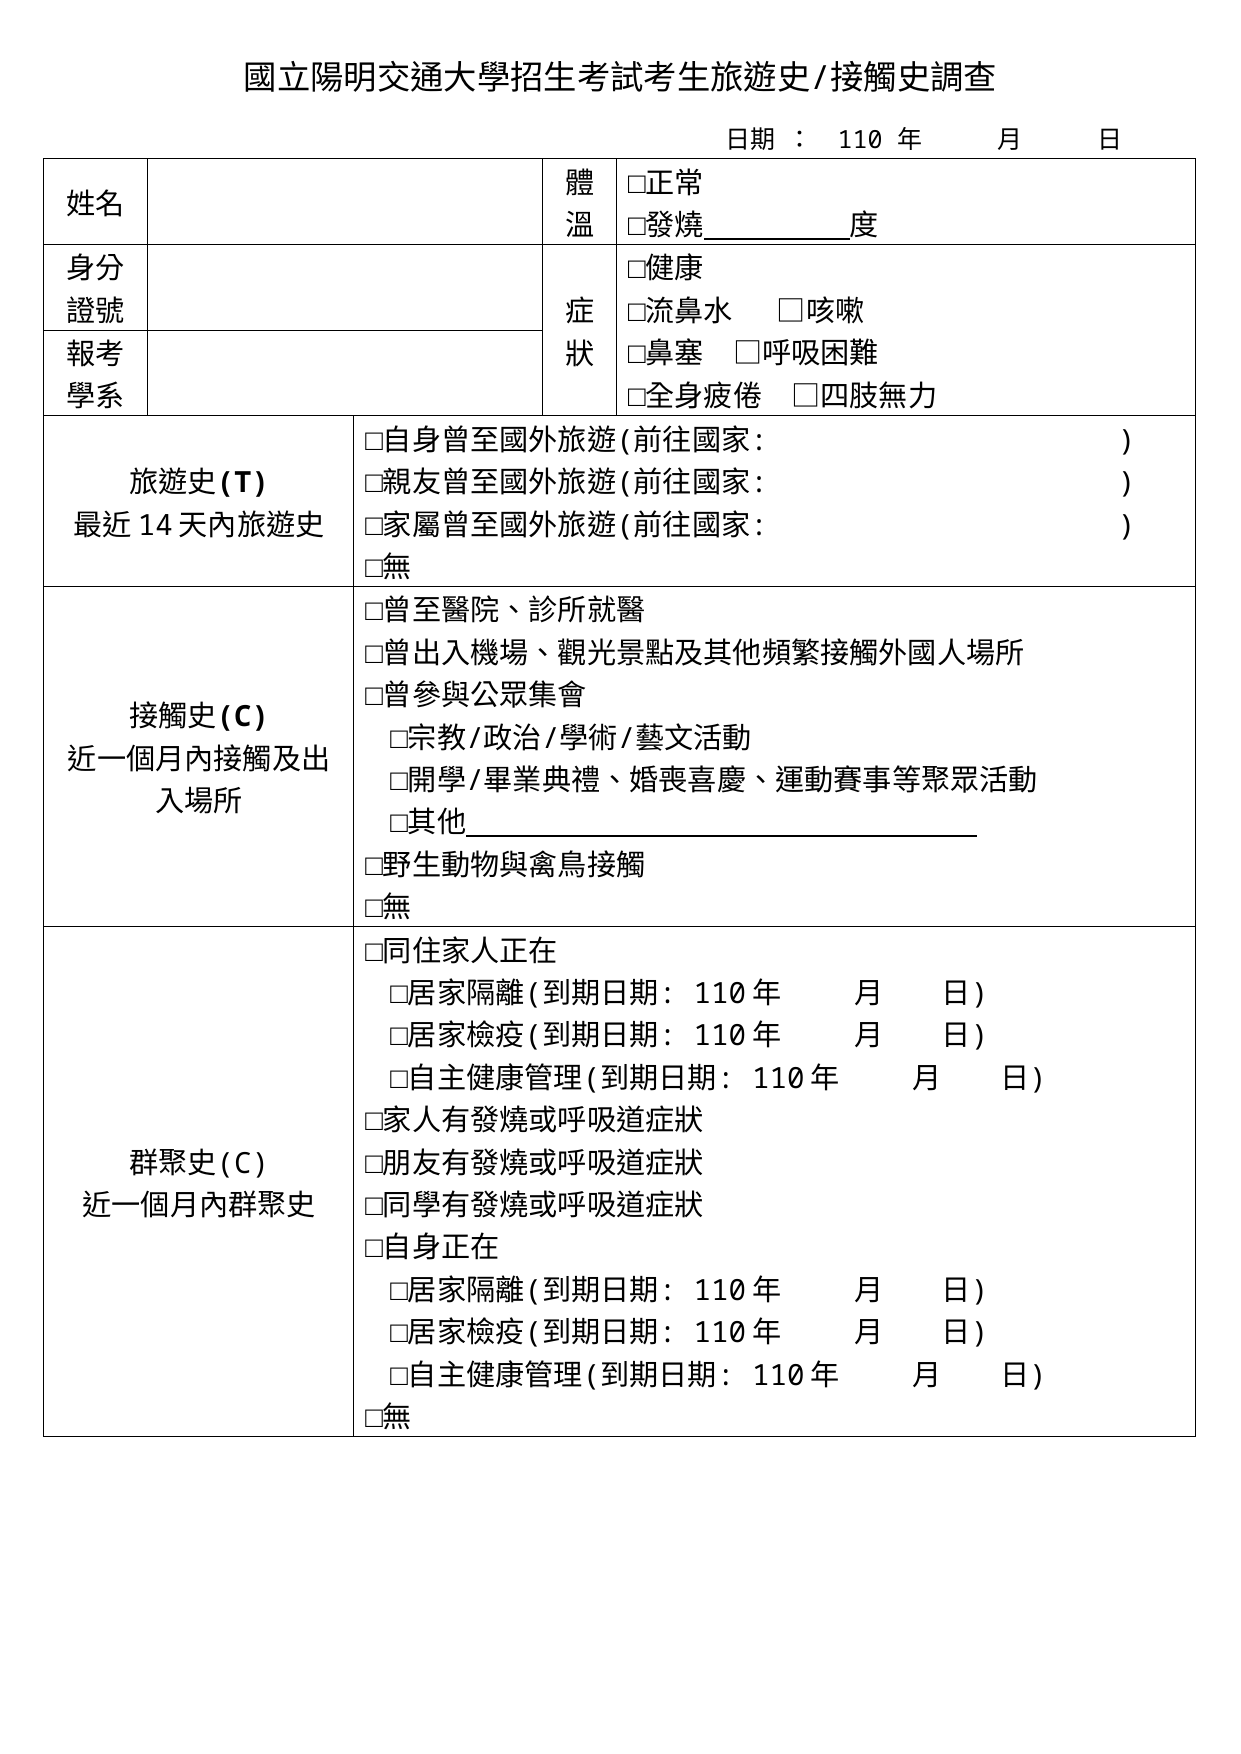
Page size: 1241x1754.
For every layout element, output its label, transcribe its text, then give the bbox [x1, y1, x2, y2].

table_cell □自身曾至國外旅遊(前往國家: ) □親友曾至國外旅遊(前往國家: ) □家屬曾至國外旅遊(前往國家: ) □無 [354, 416, 1195, 586]
table_cell 報考學系 [44, 331, 147, 415]
table_header 姓名 [44, 159, 147, 244]
table_cell □健康 □流鼻水 □咳嗽 □鼻塞 □呼吸困難 □全身疲倦 □四肢無力 [617, 245, 1195, 415]
table_cell 旅遊史(T) 最近14天內旅遊史 [44, 416, 353, 586]
text 日期 ： 110 年 月 日 [118, 96, 1122, 158]
table_cell 群聚史(C) 近一個月內群聚史 [44, 927, 353, 1436]
table_header [148, 159, 542, 244]
table_cell [148, 245, 542, 330]
table_header 體溫 [543, 159, 616, 244]
text 國立陽明交通大學招生考試考生旅遊史/接觸史調查 [118, 33, 1122, 96]
table_cell 症狀 [543, 245, 616, 415]
table_cell □曾至醫院、診所就醫 □曾出入機場、觀光景點及其他頻繁接觸外國人場所 □曾參與公眾集會 □宗教/政治/學術/藝文活動 □開學/畢業典禮、婚喪喜慶、運動賽事等聚眾活動 □其他 □野生動物與禽鳥接觸 □無 [354, 587, 1195, 926]
table_header □正常 □發燒 度 [617, 159, 1195, 244]
table_cell [148, 331, 542, 415]
table_cell 身分證號 [44, 245, 147, 330]
table_cell □同住家人正在 □居家隔離(到期日期: 110年 月 日) □居家檢疫(到期日期: 110年 月 日) □自主健康管理(到期日期: 110年 月 日) □家人有發燒或呼吸道症狀 □朋友有發燒或呼吸道症狀 □同學有發燒或呼吸道症狀 □自身正在 □居家隔離(到期日期: 110年 月 日) □居家檢疫(到期日期: 110年 月 日) □自主健康管理(到期日期: 110年 月 日) □無 [354, 927, 1195, 1436]
table_cell 接觸史(C) 近一個月內接觸及出入場所 [44, 587, 353, 926]
